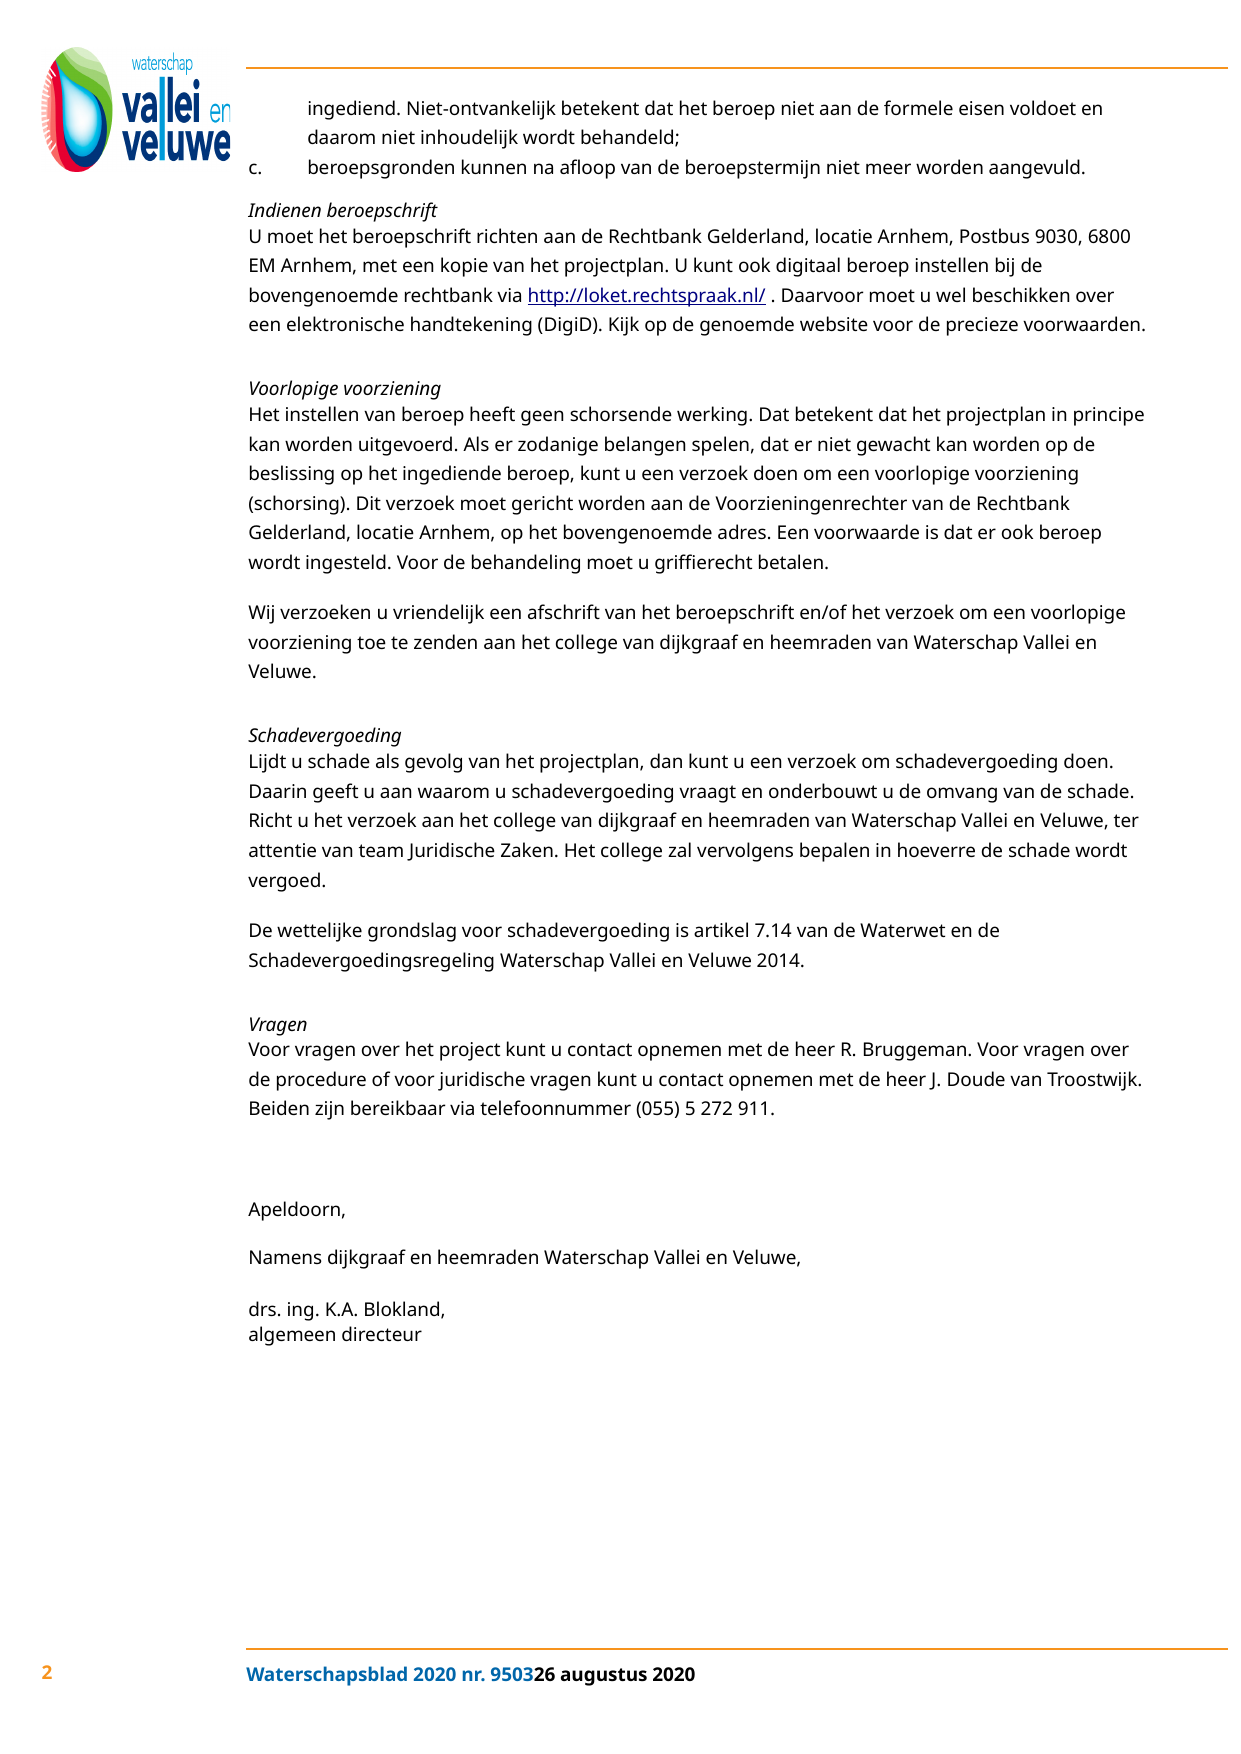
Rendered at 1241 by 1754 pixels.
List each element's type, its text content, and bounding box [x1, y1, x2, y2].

text algemeen directeur [248, 1321, 1152, 1347]
text Namens dijkgraaf en heemraden Waterschap Vallei en Veluwe, [248, 1244, 1152, 1270]
text De wettelijke grondslag voor schadevergoeding is artikel 7.14 van de Waterwet en de Schadevergoedingsregeling Waterschap Vallei en Veluwe 2014. [248, 917, 1152, 972]
text Schadevergoeding [248, 723, 1152, 748]
text Voor vragen over het project kunt u contact opnemen met de heer R. Bruggeman. Voor vragen over de procedure of voor juridische vragen kunt u contact opnemen met de heer J. Doude van Troostwijk. Beiden zijn bereikbaar via telefoonnummer (055) 5 272 911. [248, 1036, 1152, 1121]
list ingediend. Niet-ontvankelijk betekent dat het beroep niet aan de formele eisen voldoet en daarom niet inhoudelijk wordt behandeld; [248, 95, 1152, 150]
text Vragen [248, 1011, 1152, 1036]
text Wij verzoeken u vriendelijk een afschrift van het beroepschrift en/of het verzoek om een voorlopige voorziening toe te zenden aan het college van dijkgraaf en heemraden van Waterschap Vallei en Veluwe. [248, 599, 1152, 684]
list beroepsgronden kunnen na afloop van de beroepstermijn niet meer worden aangevuld. [248, 154, 1152, 180]
text drs. ing. K.A. Blokland, [248, 1296, 1152, 1321]
text U moet het beroepschrift richten aan de Rechtbank Gelderland, locatie Arnhem, Postbus 9030, 6800 EM Arnhem, met een kopie van het projectplan. U kunt ook digitaal beroep instellen bij de bovengenoemde rechtbank via http://loket.rechtspraak.nl/ . Daarvoor moet u wel beschikken over een elektronische handtekening (DigiD). Kijk op de genoemde website voor de precieze voorwaarden. [248, 223, 1152, 337]
text Indienen beroepschrift [248, 197, 1152, 223]
text Voorlopige voorziening [248, 376, 1152, 401]
text Lijdt u schade als gevolg van het projectplan, dan kunt u een verzoek om schadevergoeding doen. Daarin geeft u aan waarom u schadevergoeding vraagt en onderbouwt u de omvang van de schade. Richt u het verzoek aan het college van dijkgraaf en heemraden van Waterschap Vallei en Veluwe, ter attentie van team Juridische Zaken. Het college zal vervolgens bepalen in hoeverre de schade wordt vergoed. [248, 748, 1152, 892]
text Apeldoorn, [248, 1196, 1152, 1222]
text Het instellen van beroep heeft geen schorsende werking. Dat betekent dat het projectplan in principe kan worden uitgevoerd. Als er zodanige belangen spelen, dat er niet gewacht kan worden op de beslissing op het ingediende beroep, kunt u een verzoek doen om een voorlopige voorziening (schorsing). Dit verzoek moet gericht worden aan de Voorzieningenrechter van de Rechtbank Gelderland, locatie Arnhem, op het bovengenoemde adres. Een voorwaarde is dat er ook beroep wordt ingesteld. Voor de behandeling moet u griffierecht betalen. [248, 401, 1152, 575]
picture [41, 47, 231, 172]
